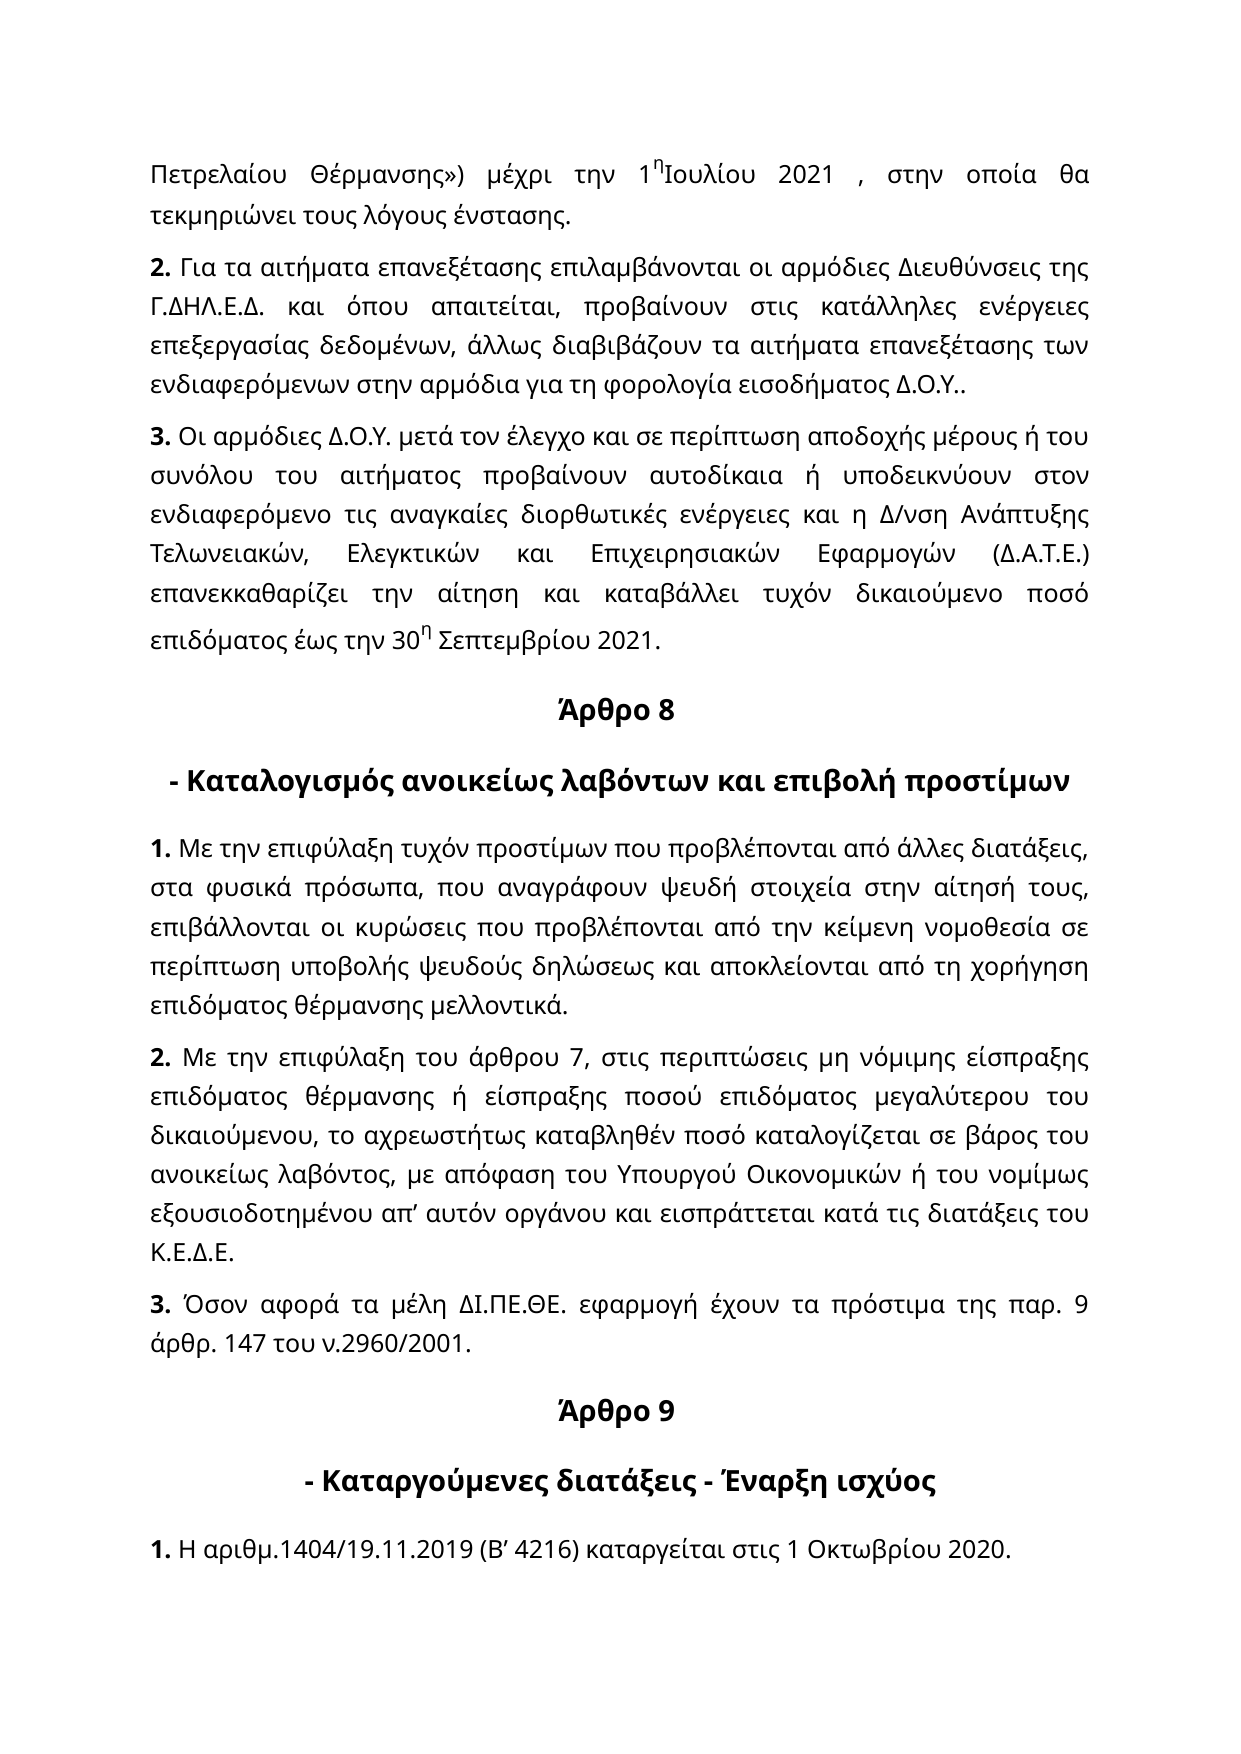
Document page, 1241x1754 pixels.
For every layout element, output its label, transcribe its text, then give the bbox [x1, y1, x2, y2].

text 1. Σε περίπτωση απόρριψης της αίτησης εκδήλωσης ενδιαφέροντος του ενδιαφερόμενου ή χορήγησης επιδόματος μικρότερου του αιτούμενου ή αμφισβήτησης των αποτελεσμάτων της επεξεργασίας, δύναται ο ενδιαφερόμενος να υποβάλει αίτηση επανεξέτασης αποκλειστικά εγγράφως προς τη Δ/νση Επιχειρησιακών Διαδικασιών (ΔΙ.ΕΠΙ.ΔΙ.) μέσω της θυρίδας του TAXISnet (επιλογή «Ερωτήματα προς Α.Α.Δ.Ε.», θεματική κατηγορία «Επίδομα Πετρελαίου Θέρμανσης») μέχρι την 1ηΙουλίου 2021 , στην οποία θα τεκμηριώνει τους λόγους ένστασης. [150, 150, 1090, 232]
subtitle - Καταργούμενες διατάξεις - Έναρξη ισχύος [150, 1461, 1090, 1500]
text 1. Η αριθμ.1404/19.11.2019 (Β’ 4216) καταργείται στις 1 Οκτωβρίου 2020. [150, 1531, 1090, 1565]
subtitle - Καταλογισμός ανοικείως λαβόντων και επιβολή προστίμων [150, 760, 1090, 800]
text 3. Όσον αφορά τα μέλη ΔΙ.ΠΕ.ΘΕ. εφαρμογή έχουν τα πρόστιμα της παρ. 9 άρθρ. 147 του ν.2960/2001. [150, 1287, 1090, 1360]
text 2. Για τα αιτήματα επανεξέτασης επιλαμβάνονται οι αρμόδιες Διευθύνσεις της Γ.ΔΗΛ.Ε.Δ. και όπου απαιτείται, προβαίνουν στις κατάλληλες ενέργειες επεξεργασίας δεδομένων, άλλως διαβιβάζουν τα αιτήματα επανεξέτασης των ενδιαφερόμενων στην αρμόδια για τη φορολογία εισοδήματος Δ.Ο.Υ.. [150, 249, 1090, 401]
subtitle Άρθρο 8 [150, 689, 1090, 729]
subtitle Άρθρο 9 [150, 1390, 1090, 1430]
text 2. Με την επιφύλαξη του άρθρου 7, στις περιπτώσεις μη νόμιμης είσπραξης επιδόματος θέρμανσης ή είσπραξης ποσού επιδόματος μεγαλύτερου του δικαιούμενου, το αχρεωστήτως καταβληθέν ποσό καταλογίζεται σε βάρος του ανοικείως λαβόντος, με απόφαση του Υπουργού Οικονομικών ή του νομίμως εξουσιοδοτημένου απ’ αυτόν οργάνου και εισπράττεται κατά τις διατάξεις του Κ.Ε.Δ.Ε. [150, 1039, 1090, 1269]
text 1. Με την επιφύλαξη τυχόν προστίμων που προβλέπονται από άλλες διατάξεις, στα φυσικά πρόσωπα, που αναγράφουν ψευδή στοιχεία στην αίτησή τους, επιβάλλονται οι κυρώσεις που προβλέπονται από την κείμενη νομοθεσία σε περίπτωση υποβολής ψευδούς δηλώσεως και αποκλείονται από τη χορήγηση επιδόματος θέρμανσης μελλοντικά. [150, 831, 1090, 1022]
text 3. Οι αρμόδιες Δ.Ο.Υ. μετά τον έλεγχο και σε περίπτωση αποδοχής μέρους ή του συνόλου του αιτήματος προβαίνουν αυτοδίκαια ή υποδεικνύουν στον ενδιαφερόμενο τις αναγκαίες διορθωτικές ενέργειες και η Δ/νση Ανάπτυξης Τελωνειακών, Ελεγκτικών και Επιχειρησιακών Εφαρμογών (Δ.Α.Τ.Ε.) επανεκκαθαρίζει την αίτηση και καταβάλλει τυχόν δικαιούμενο ποσό επιδόματος έως την 30η Σεπτεμβρίου 2021. [150, 418, 1090, 658]
